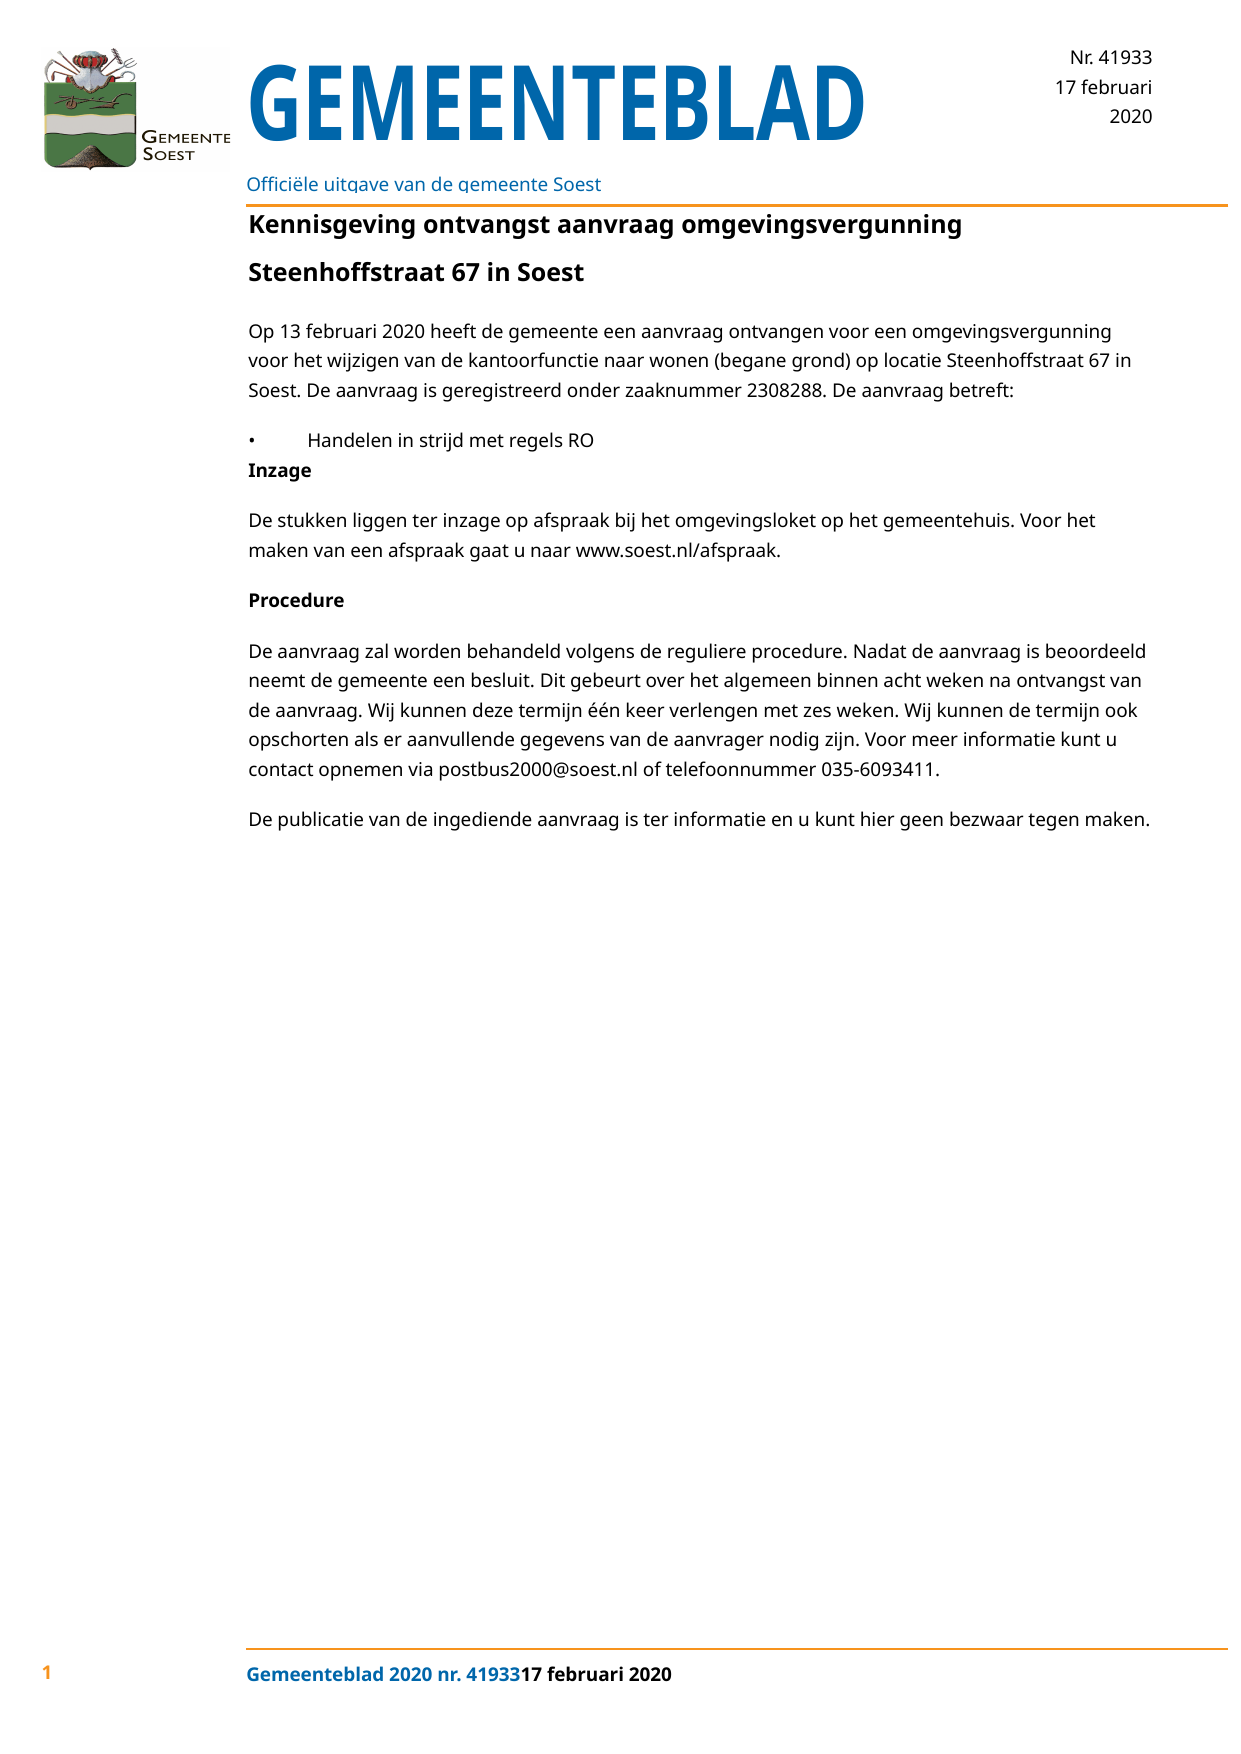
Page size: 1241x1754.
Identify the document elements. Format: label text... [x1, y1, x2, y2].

text Procedure [248, 587, 1152, 613]
text Op 13 februari 2020 heeft de gemeente een aanvraag ontvangen voor een omgevingsvergunning voor het wijzigen van de kantoorfunctie naar wonen (begane grond) op locatie Steenhoffstraat 67 in Soest. De aanvraag is geregistreerd onder zaaknummer 2308288. De aanvraag betreft: [248, 318, 1152, 403]
text De stukken liggen ter inzage op afspraak bij het omgevingsloket op het gemeentehuis. Voor het maken van een afspraak gaat u naar www.soest.nl/afspraak. [248, 507, 1152, 563]
text De aanvraag zal worden behandeld volgens de reguliere procedure. Nadat de aanvraag is beoordeeld neemt de gemeente een besluit. Dit gebeurt over het algemeen binnen acht weken na ontvangst van de aanvraag. Wij kunnen deze termijn één keer verlengen met zes weken. Wij kunnen de termijn ook opschorten als er aanvullende gegevens van de aanvrager nodig zijn. Voor meer informatie kunt u contact opnemen via postbus2000@soest.nl of telefoonnummer 035-6093411. [248, 638, 1152, 782]
text Kennisgeving ontvangst aanvraag omgevingsvergunning Steenhoffstraat 67 in Soest [248, 207, 1152, 288]
picture [41, 47, 231, 172]
list Handelen in strijd met regels RO [248, 427, 1152, 453]
text Inzage [248, 457, 1152, 483]
text De publicatie van de ingediende aanvraag is ter informatie en u kunt hier geen bezwaar tegen maken. [248, 807, 1152, 832]
